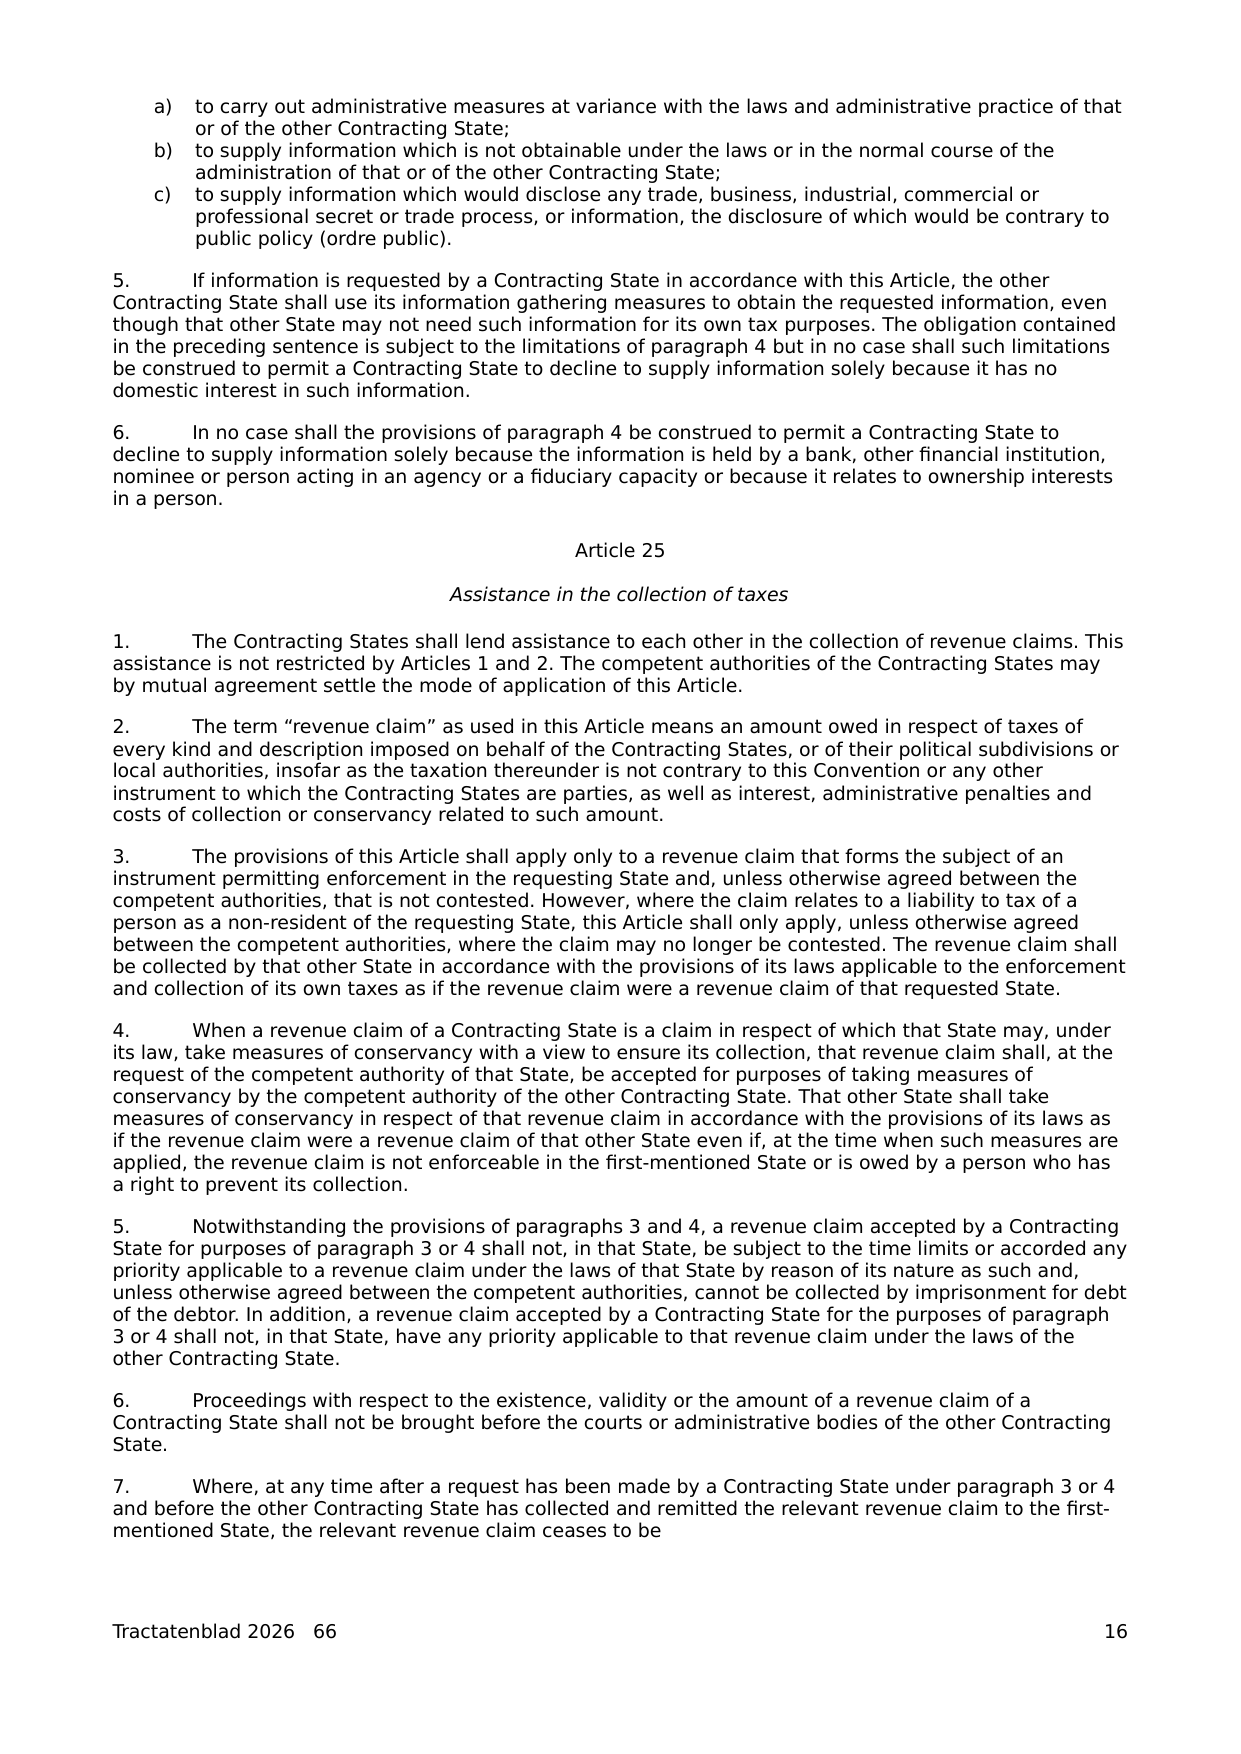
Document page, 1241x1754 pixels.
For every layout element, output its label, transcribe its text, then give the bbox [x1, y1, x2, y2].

text 5. Notwithstanding the provisions of paragraphs 3 and 4, a revenue claim accepted by a Contracting State for purposes of paragraph 3 or 4 shall not, in that State, be subject to the time limits or accorded any priority applicable to a revenue claim under the laws of that State by reason of its nature as such and, unless otherwise agreed between the competent authorities, cannot be collected by imprisonment for debt of the debtor. In addition, a revenue claim accepted by a Contracting State for the purposes of paragraph 3 or 4 shall not, in that State, have any priority applicable to that revenue claim under the laws of the other Contracting State. [112, 1216, 1128, 1370]
text 3. The provisions of this Article shall apply only to a revenue claim that forms the subject of an instrument permitting enforcement in the requesting State and, unless otherwise agreed between the competent authorities, that is not contested. However, where the claim relates to a liability to tax of a person as a non-resident of the requesting State, this Article shall only apply, unless otherwise agreed between the competent authorities, where the claim may no longer be contested. The revenue claim shall be collected by that other State in accordance with the provisions of its laws applicable to the enforcement and collection of its own taxes as if the revenue claim were a revenue claim of that requested State. [112, 846, 1128, 1000]
text a) to carry out administrative measures at variance with the laws and administrative practice of that or of the other Contracting State; [153, 96, 1128, 140]
text 1. The Contracting States shall lend assistance to each other in the collection of revenue claims. This assistance is not restricted by Articles 1 and 2. The competent authorities of the Contracting States may by mutual agreement settle the mode of application of this Article. [112, 631, 1128, 696]
text c) to supply information which would disclose any trade, business, industrial, commercial or professional secret or trade process, or information, the disclosure of which would be contrary to public policy (ordre public). [153, 184, 1128, 250]
text 6. In no case shall the provisions of paragraph 4 be construed to permit a Contracting State to decline to supply information solely because the information is held by a bank, other financial institution, nominee or person acting in an agency or a fiduciary capacity or because it relates to ownership interests in a person. [112, 422, 1128, 509]
text b) to supply information which is not obtainable under the laws or in the normal course of the administration of that or of the other Contracting State; [153, 140, 1128, 184]
subtitle Article 25 Assistance in the collection of taxes [112, 539, 1128, 606]
text 7. Where, at any time after a request has been made by a Contracting State under paragraph 3 or 4 and before the other Contracting State has collected and remitted the relevant revenue claim to the first-mentioned State, the relevant revenue claim ceases to be [112, 1476, 1128, 1542]
text 4. When a revenue claim of a Contracting State is a claim in respect of which that State may, under its law, take measures of conservancy with a view to ensure its collection, that revenue claim shall, at the request of the competent authority of that State, be accepted for purposes of taking measures of conservancy by the competent authority of the other Contracting State. That other State shall take measures of conservancy in respect of that revenue claim in accordance with the provisions of its laws as if the revenue claim were a revenue claim of that other State even if, at the time when such measures are applied, the revenue claim is not enforceable in the first-mentioned State or is owed by a person who has a right to prevent its collection. [112, 1020, 1128, 1196]
text 5. If information is requested by a Contracting State in accordance with this Article, the other Contracting State shall use its information gathering measures to obtain the requested information, even though that other State may not need such information for its own tax purposes. The obligation contained in the preceding sentence is subject to the limitations of paragraph 4 but in no case shall such limitations be construed to permit a Contracting State to decline to supply information solely because it has no domestic interest in such information. [112, 270, 1128, 402]
text 6. Proceedings with respect to the existence, validity or the amount of a revenue claim of a Contracting State shall not be brought before the courts or administrative bodies of the other Contracting State. [112, 1390, 1128, 1456]
text 2. The term “revenue claim” as used in this Article means an amount owed in respect of taxes of every kind and description imposed on behalf of the Contracting States, or of their political subdivisions or local authorities, insofar as the taxation thereunder is not contrary to this Convention or any other instrument to which the Contracting States are parties, as well as interest, administrative penalties and costs of collection or conservancy related to such amount. [112, 716, 1128, 826]
